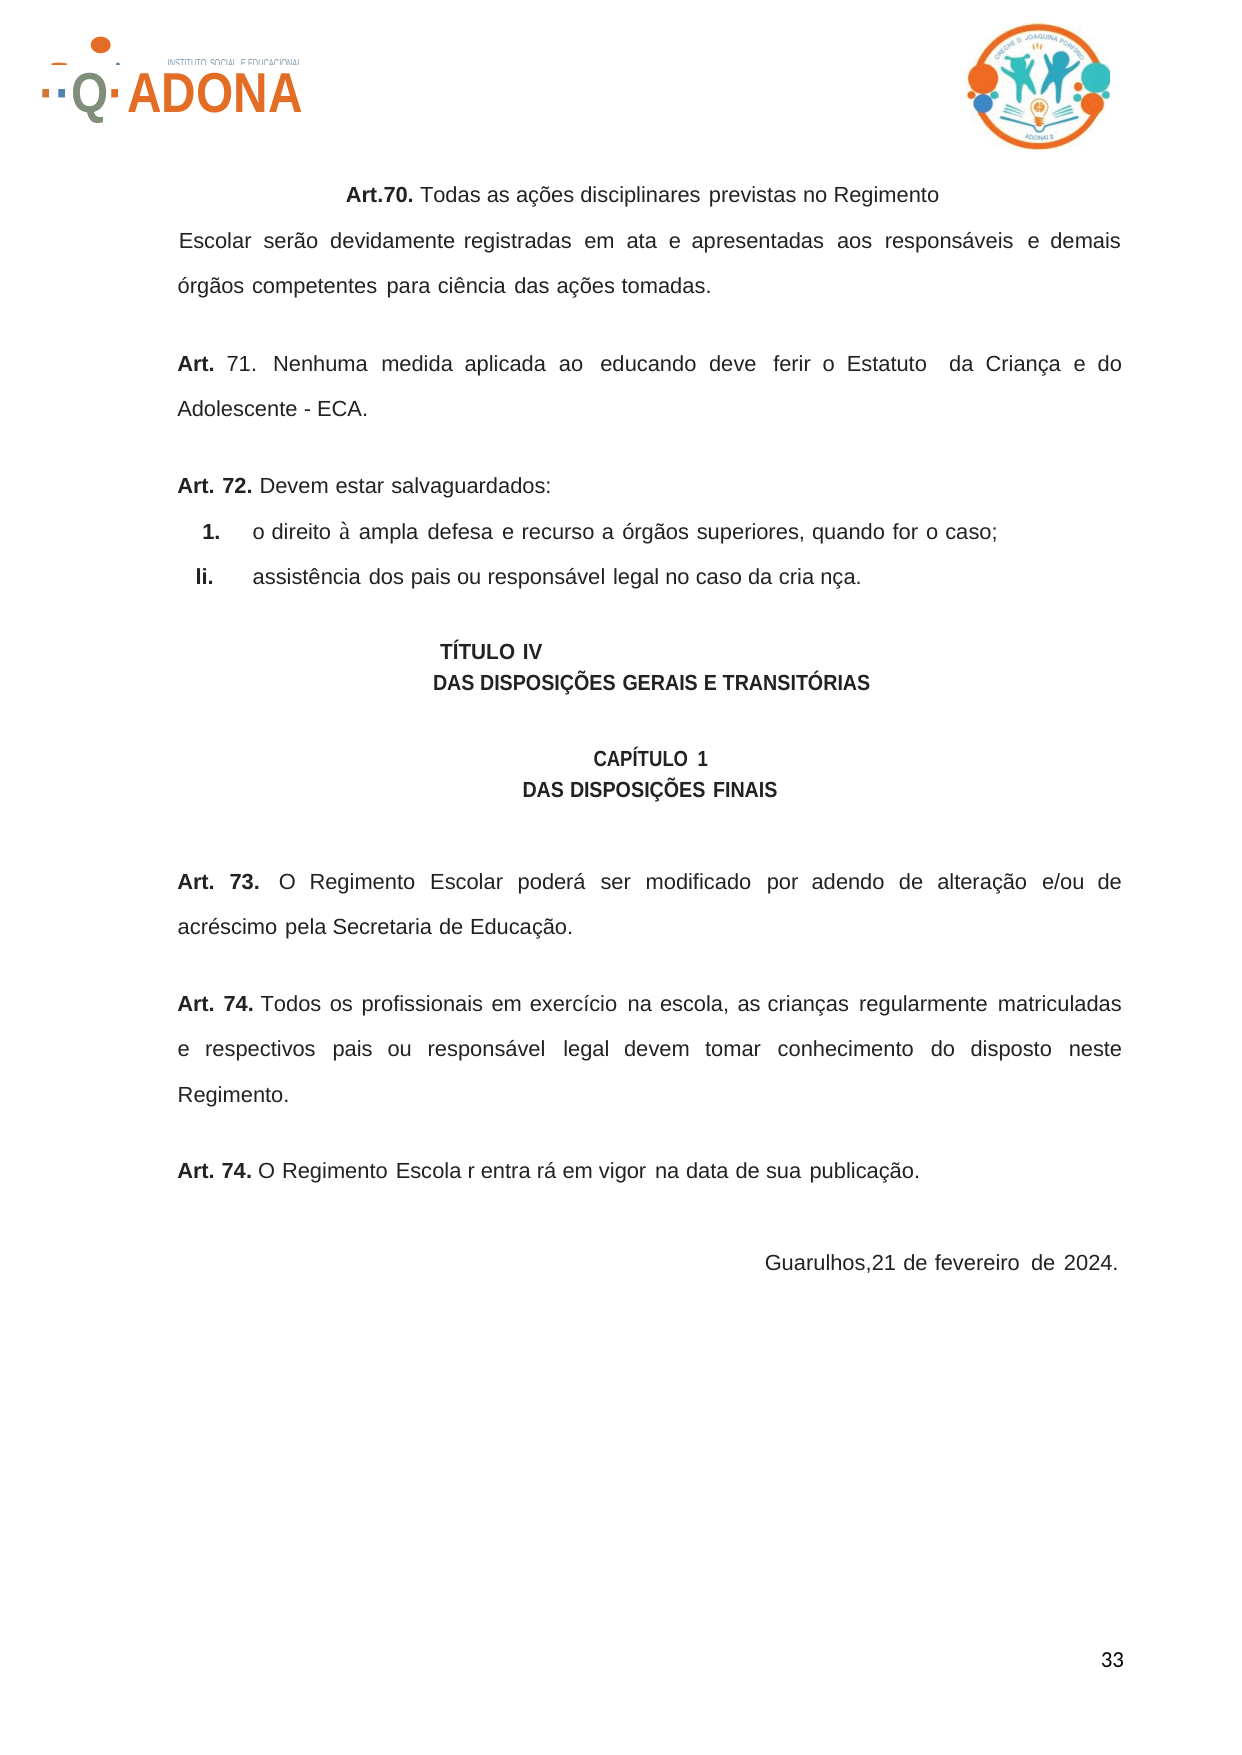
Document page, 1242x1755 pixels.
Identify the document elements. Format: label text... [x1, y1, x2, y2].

text DAS DISPOSIÇÕES GERAIS E TRANSITÓRIAS [344, 669, 958, 694]
text Art. 72. Devem estar salvaguardados: [177, 473, 1137, 498]
text Guarulhos,21 de fevereiro de 2024. [764, 1250, 1137, 1275]
text li. assistência dos pais ou responsável legal no caso da cria nça. [195, 564, 1137, 589]
text Art. 73. O Regimento Escolar poderá ser modificado por adendo de alteração e/ou de acréscimo pela Secretaria de Educação. [177, 868, 1123, 939]
text Art. 74. O Regimento Escola r entra rá em vigor na data de sua publicação. [177, 1158, 1137, 1184]
text Art. 71. Nenhuma medida aplicada ao educando deve ferir o Estatuto da Criança e do Adolescente - ECA. [177, 350, 1122, 421]
text Art.70. Todas as ações disciplinares previstas no Regimento [340, 182, 944, 207]
text CAPÍTULO 1 [344, 746, 956, 771]
subtitle TÍTULO IV [27, 639, 955, 664]
list o direito à ampla defesa e recurso a órgãos superiores, quando for o caso; [202, 516, 1137, 545]
text DAS DISPOSIÇÕES FINAIS [344, 776, 955, 802]
text Escolar serão devidamente registradas em ata e apresentadas aos responsáveis e demais órgãos competentes para ciência das ações tomadas. [177, 228, 1121, 299]
text Art. 74. Todos os profissionais em exercício na escola, as crianças regularmente matriculadas e respectivos pais ou responsável legal devem tomar conhecimento do disposto neste Regimento. [177, 991, 1122, 1107]
